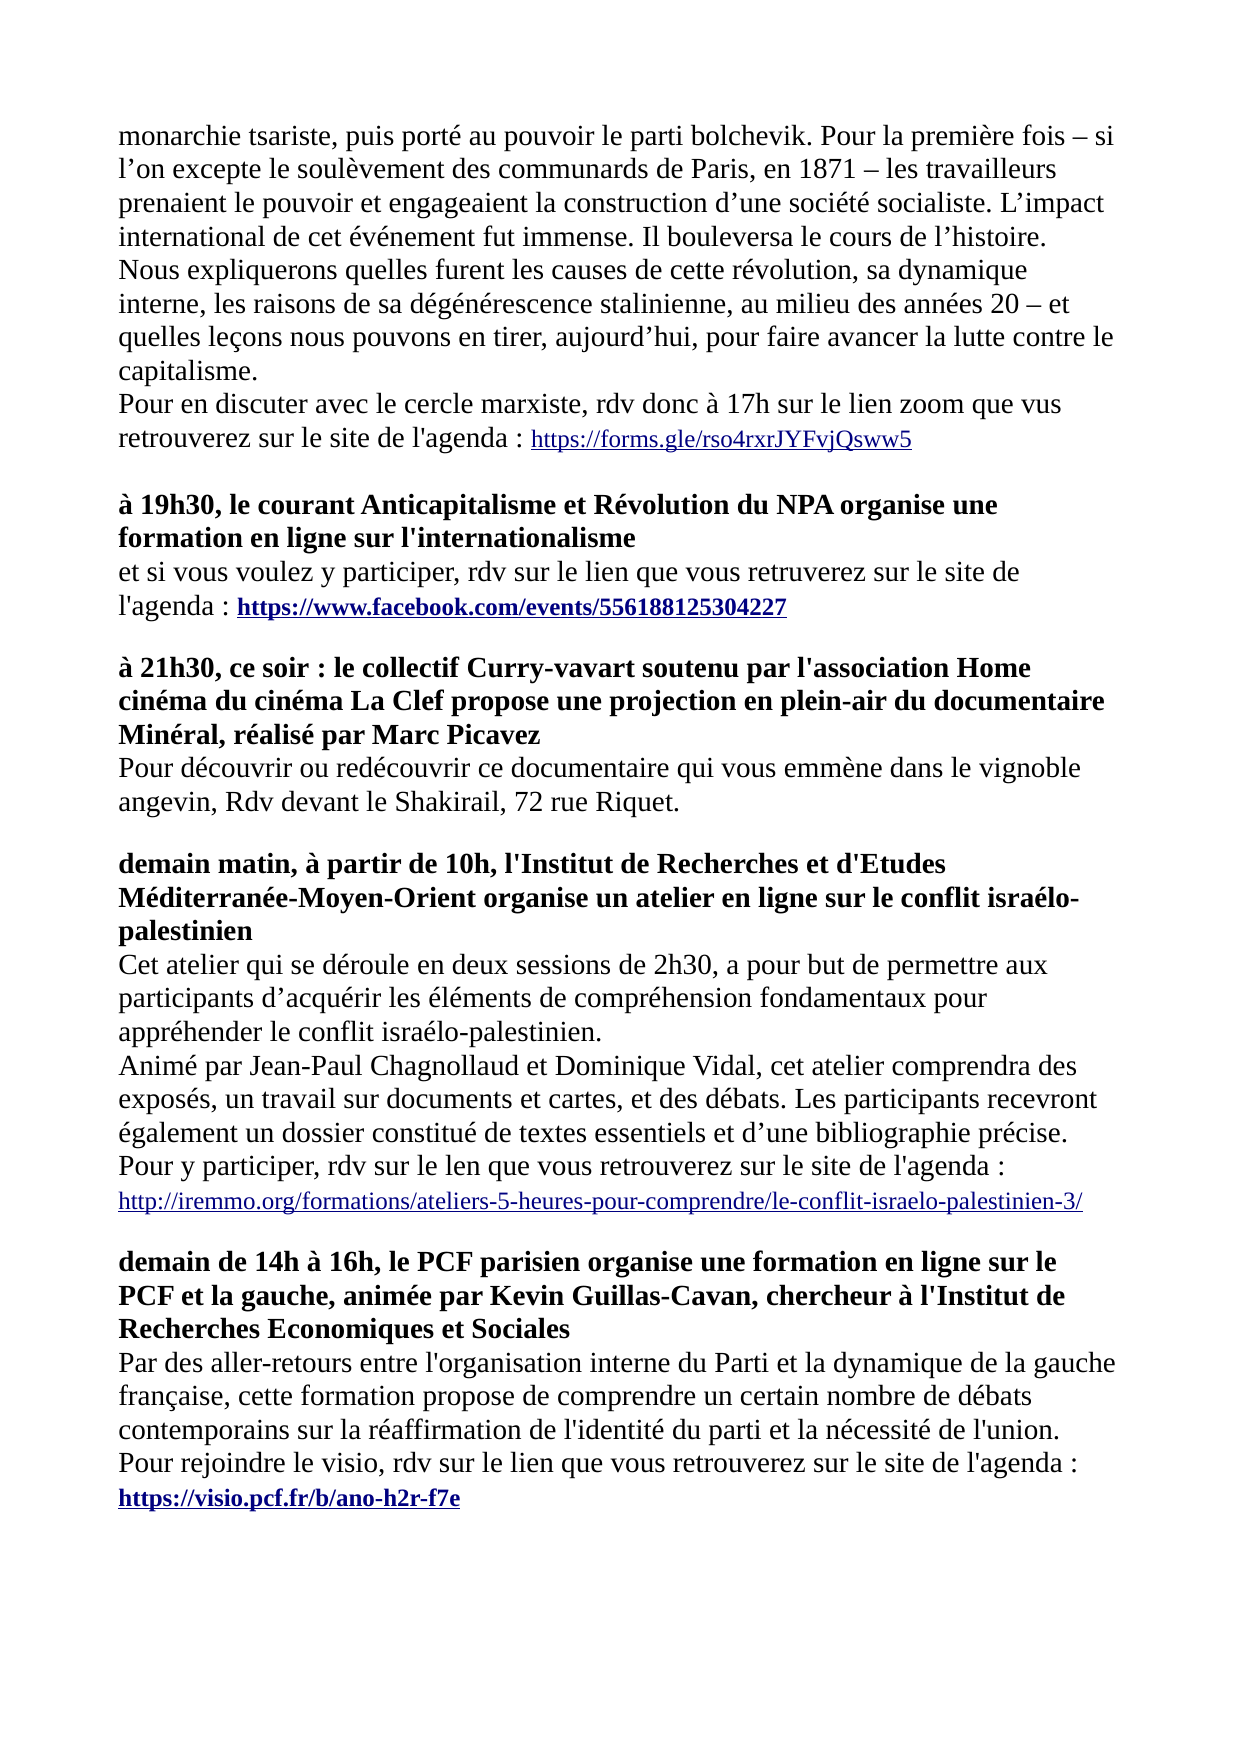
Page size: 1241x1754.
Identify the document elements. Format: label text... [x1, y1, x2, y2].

text http://iremmo.org/formations/ateliers-5-heures-pour-comprendre/le-conflit-israelo-palestinien-3/ [118, 1182, 1121, 1215]
text Nous expliquerons quelles furent les causes de cette révolution, sa dynamique interne, les raisons de sa dégénérescence stalinienne, au milieu des années 20 – et quelles leçons nous pouvons en tirer, aujourd’hui, pour faire avancer la lutte contre le capitalisme. [118, 252, 1122, 386]
text demain matin, à partir de 10h, l'Institut de Recherches et d'Etudes Méditerranée-Moyen-Orient organise un atelier en ligne sur le conflit israélo-palestinien [118, 846, 1122, 947]
text Animé par Jean-Paul Chagnollaud et Dominique Vidal, cet atelier comprendra des exposés, un travail sur documents et cartes, et des débats. Les participants recevront également un dossier constitué de textes essentiels et d’une bibliographie précise. [118, 1048, 1121, 1148]
text à 19h30, le courant Anticapitalisme et Révolution du NPA organise une formation en ligne sur l'internationalisme [118, 487, 1122, 554]
text PCF et la gauche, animée par Kevin Guillas-Cavan, chercheur à l'Institut de Recherches Economiques et Sociales Par des aller-retours entre l'organisation interne du Parti et la dynamique de la gauche française, cette formation propose de comprendre un certain nombre de débats contemporains sur la réaffirmation de l'identité du parti et la nécessité de l'union. Pour rejoindre le visio, rdv sur le lien que vous retrouverez sur le site de l'agenda : https://visio.pcf.fr/b/ano-h2r-f7e [118, 1278, 1122, 1512]
text à 21h30, ce soir : le collectif Curry-vavart soutenu par l'association Home cinéma du cinéma La Clef propose une projection en plein-air du documentaire Minéral, réalisé par Marc Picavez [118, 650, 1122, 751]
text et si vous voulez y participer, rdv sur le lien que vous retruverez sur le site de l'agenda : https://www.facebook.com/events/556188125304227 [118, 554, 1122, 621]
text Pour découvrir ou redécouvrir ce documentaire qui vous emmène dans le vignoble angevin, Rdv devant le Shakirail, 72 rue Riquet. [118, 751, 1122, 818]
text demain de 14h à 16h, le PCF parisien organise une formation en ligne sur le [118, 1244, 1122, 1278]
text Cet atelier qui se déroule en deux sessions de 2h30, a pour but de permettre aux participants d’acquérir les éléments de compréhension fondamentaux pour appréhender le conflit israélo-palestinien. [118, 947, 1121, 1048]
text monarchie tsariste, puis porté au pouvoir le parti bolchevik. Pour la première fois – si l’on excepte le soulèvement des communards de Paris, en 1871 – les travailleurs prenaient le pouvoir et engageaient la construction d’une société socialiste. L’impact international de cet événement fut immense. Il bouleversa le cours de l’histoire. [118, 118, 1122, 252]
text Pour y participer, rdv sur le len que vous retrouverez sur le site de l'agenda : [118, 1148, 1121, 1182]
text Pour en discuter avec le cercle marxiste, rdv donc à 17h sur le lien zoom que vus retrouverez sur le site de l'agenda : https://forms.gle/rso4rxrJYFvjQsww5 [118, 386, 1122, 453]
